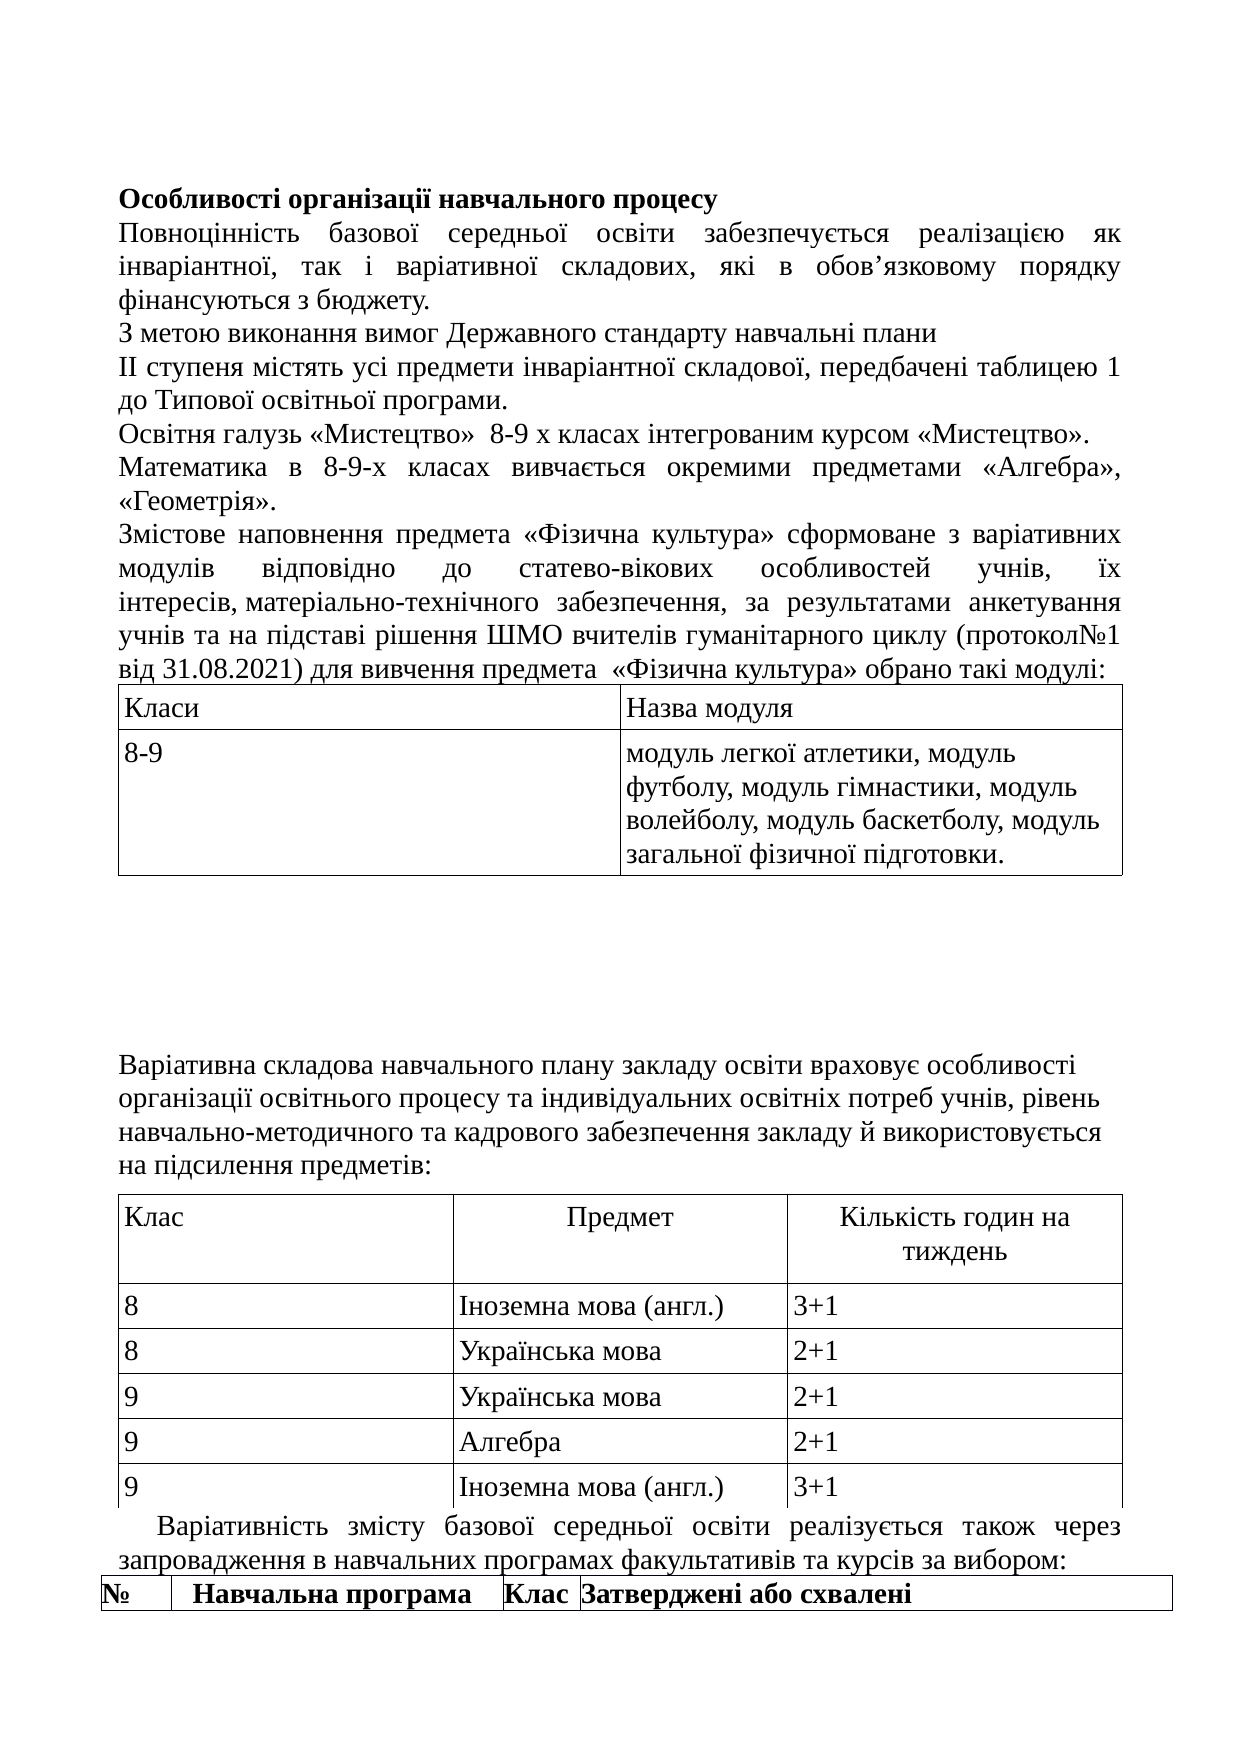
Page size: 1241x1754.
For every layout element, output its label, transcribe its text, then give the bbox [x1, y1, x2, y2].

table_cell 9 [119, 1464, 453, 1508]
table_header Затверджені або схвалені [581, 1576, 1172, 1610]
table_cell 9 [119, 1374, 453, 1418]
table_cell 2+1 [788, 1374, 1122, 1418]
text Особливості організації навчального процесу [118, 181, 1122, 215]
table_header Клас [119, 1195, 453, 1283]
table_header Навчальна програма [172, 1576, 503, 1610]
table_header Предмет [454, 1195, 787, 1283]
table_cell 2+1 [788, 1419, 1122, 1463]
table_cell 8 [119, 1329, 453, 1373]
table_cell 8 [119, 1284, 453, 1328]
table_cell Українська мова [454, 1374, 787, 1418]
text Математика в 8-9-х класах вивчається окремими предметами «Алгебра», «Геометрія». [118, 449, 1122, 517]
table_header Класи [119, 685, 620, 729]
text Змістове наповнення предмета «Фізична культура» сформоване з варіативних модулів відповідно до статево-вікових особливостей учнів, їх інтересів, матеріально-технічного забезпечення, за результатами анкетування учнів та на підставі рішення ШМО вчителів гуманітарного циклу (протокол№1 від 31.08.2021) для вивчення предмета «Фізична культура» обрано такі модулі: [118, 517, 1122, 684]
text З метою виконання вимог Державного стандарту навчальні плани [118, 315, 1122, 349]
table_header Кількість годин на тиждень [788, 1195, 1122, 1283]
text ІІ ступеня містять усі предмети інваріантної складової, передбачені таблицею 1 до Типової освітньої програми. [118, 349, 1122, 416]
text Варіативність змісту базової середньої освіти реалізується також через запровадження в навчальних програмах факультативів та курсів за вибором: [118, 1509, 1122, 1575]
table_header № [102, 1576, 171, 1610]
table_header Назва модуля [621, 685, 1122, 729]
table_cell 3+1 [788, 1464, 1122, 1508]
table_cell 2+1 [788, 1329, 1122, 1373]
table_cell Іноземна мова (англ.) [454, 1284, 787, 1328]
table_cell Іноземна мова (англ.) [454, 1464, 787, 1508]
text Варіативна складова навчального плану закладу освіти враховує особливості організації освітнього процесу та індивідуальних освітніх потреб учнів, рівень навчально-методичного та кадрового забезпечення закладу й використовується на підсилення предметів: [118, 1047, 1122, 1181]
text Повноцінність базової середньої освіти забезпечується реалізацією як інваріантної, так і варіативної складових, які в обов’язковому порядку фінансуються з бюджету. [118, 215, 1122, 315]
table_cell 8-9 [119, 730, 620, 875]
text Освітня галузь «Мистецтво» 8-9 х класах інтегрованим курсом «Мистецтво». [118, 416, 1122, 449]
table_cell Алгебра [454, 1419, 787, 1463]
table_cell 3+1 [788, 1284, 1122, 1328]
table_cell 9 [119, 1419, 453, 1463]
table_header Клас [504, 1576, 580, 1610]
table_cell Українська мова [454, 1329, 787, 1373]
table_cell модуль легкої атлетики, модуль футболу, модуль гімнастики, модуль волейболу, модуль баскетболу, модуль загальної фізичної підготовки. [621, 730, 1122, 875]
